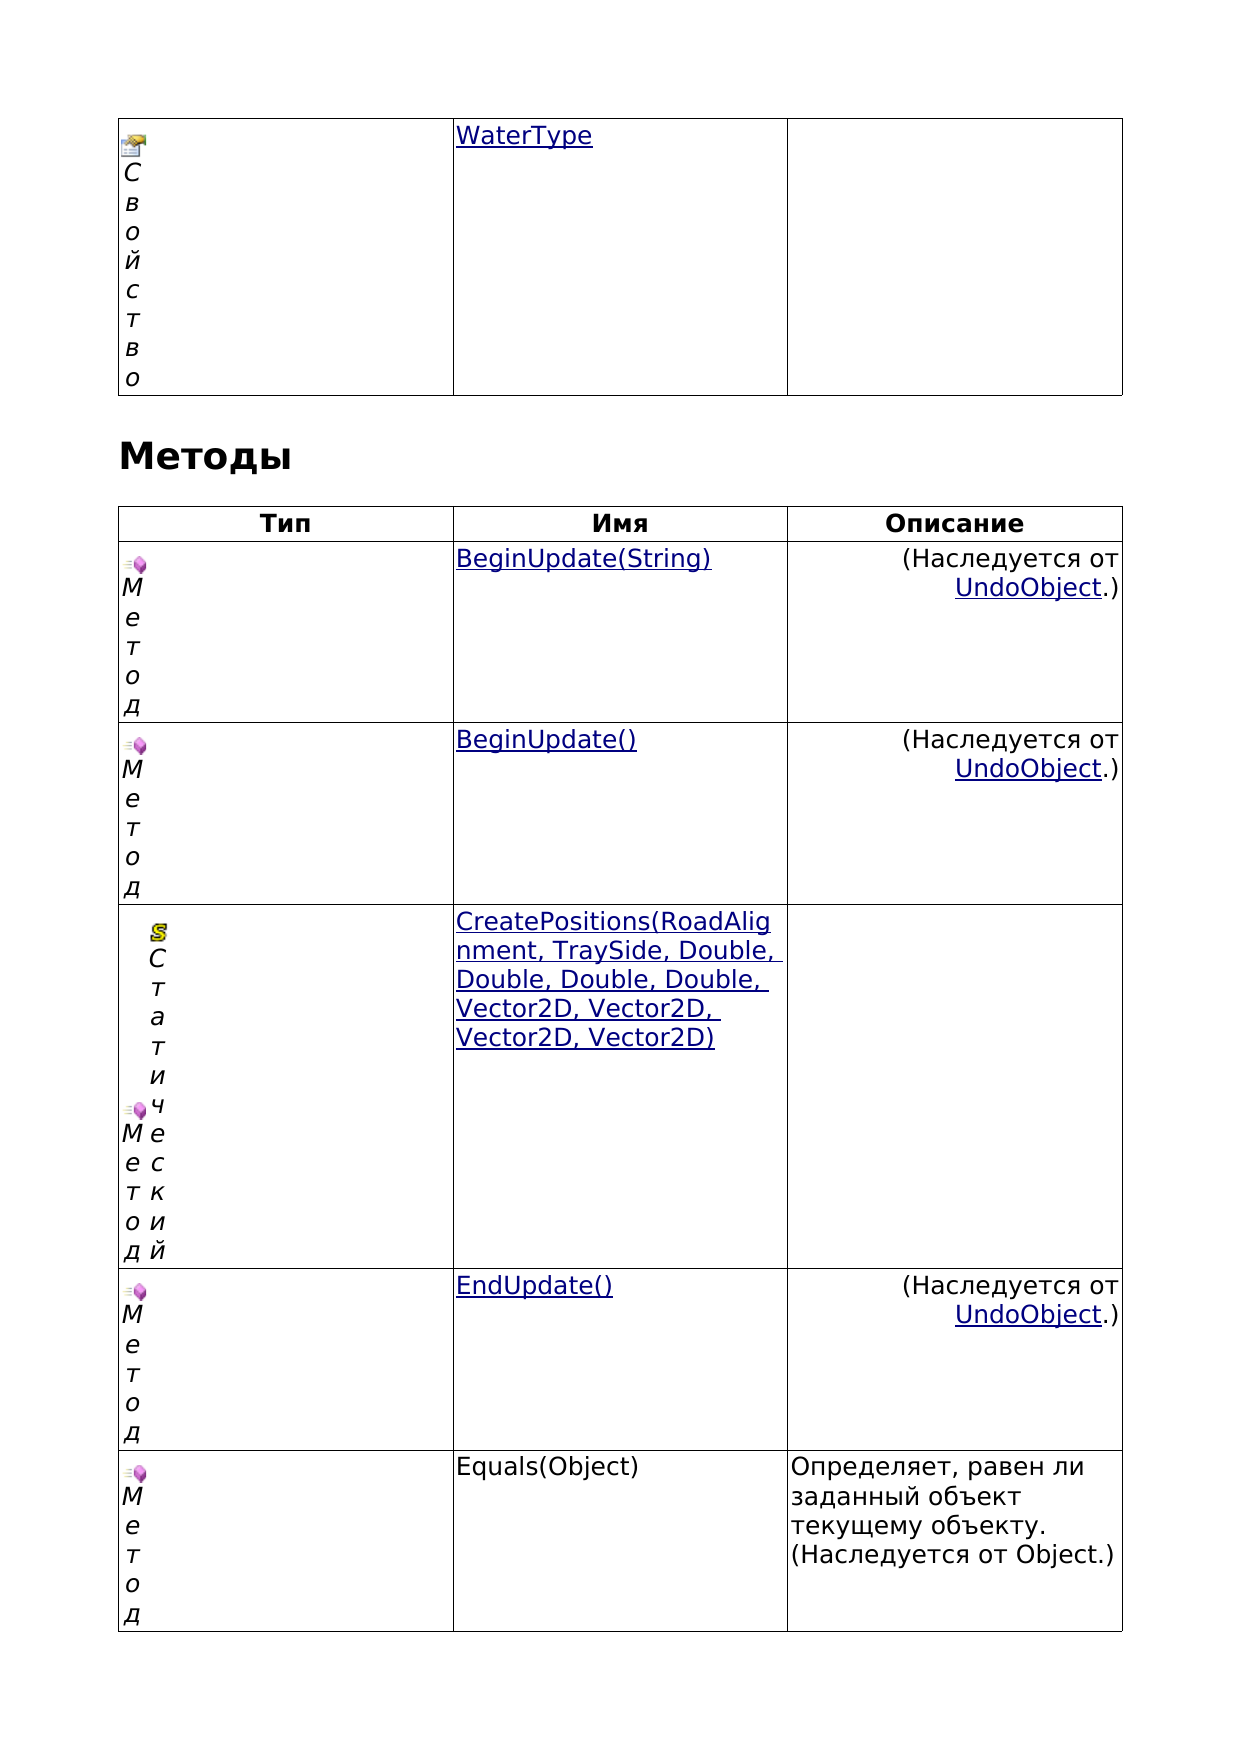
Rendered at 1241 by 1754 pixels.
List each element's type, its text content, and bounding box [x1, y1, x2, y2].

table_cell [119, 1269, 453, 1449]
table_cell (Наследуется от UndoObject.) [788, 542, 1122, 722]
picture [121, 1465, 147, 1483]
table_header Тип [119, 507, 453, 541]
picture [121, 133, 147, 159]
table_cell Определяет, равен ли заданный объект текущему объекту. (Наследуется от Object.) [788, 1451, 1122, 1631]
table_cell [788, 119, 1122, 395]
subtitle Методы [118, 435, 1122, 478]
table_cell WaterType [454, 119, 787, 395]
picture [121, 556, 147, 574]
table_cell BeginUpdate() [454, 723, 787, 904]
table_cell [119, 119, 453, 395]
table_cell CreatePositions(RoadAlignment, TraySide, Double, Double, Double, Double, Vector2D, Vector2D, Vector2D, Vector2D) [454, 905, 787, 1268]
table_cell [119, 723, 453, 904]
picture [121, 737, 147, 755]
picture [121, 1102, 146, 1120]
picture [121, 1283, 147, 1301]
table_cell [119, 905, 453, 1268]
table_cell [119, 542, 453, 722]
table_cell Equals(Object) [454, 1451, 787, 1631]
table_cell (Наследуется от UndoObject.) [788, 723, 1122, 904]
table_cell BeginUpdate(String) [454, 542, 787, 722]
table_header Описание [788, 507, 1122, 541]
table_cell (Наследуется от UndoObject.) [788, 1269, 1122, 1449]
table_header Имя [454, 507, 787, 541]
table_cell [119, 1451, 453, 1631]
table_cell [788, 905, 1122, 1268]
table_cell EndUpdate() [454, 1269, 787, 1449]
picture [146, 919, 172, 945]
